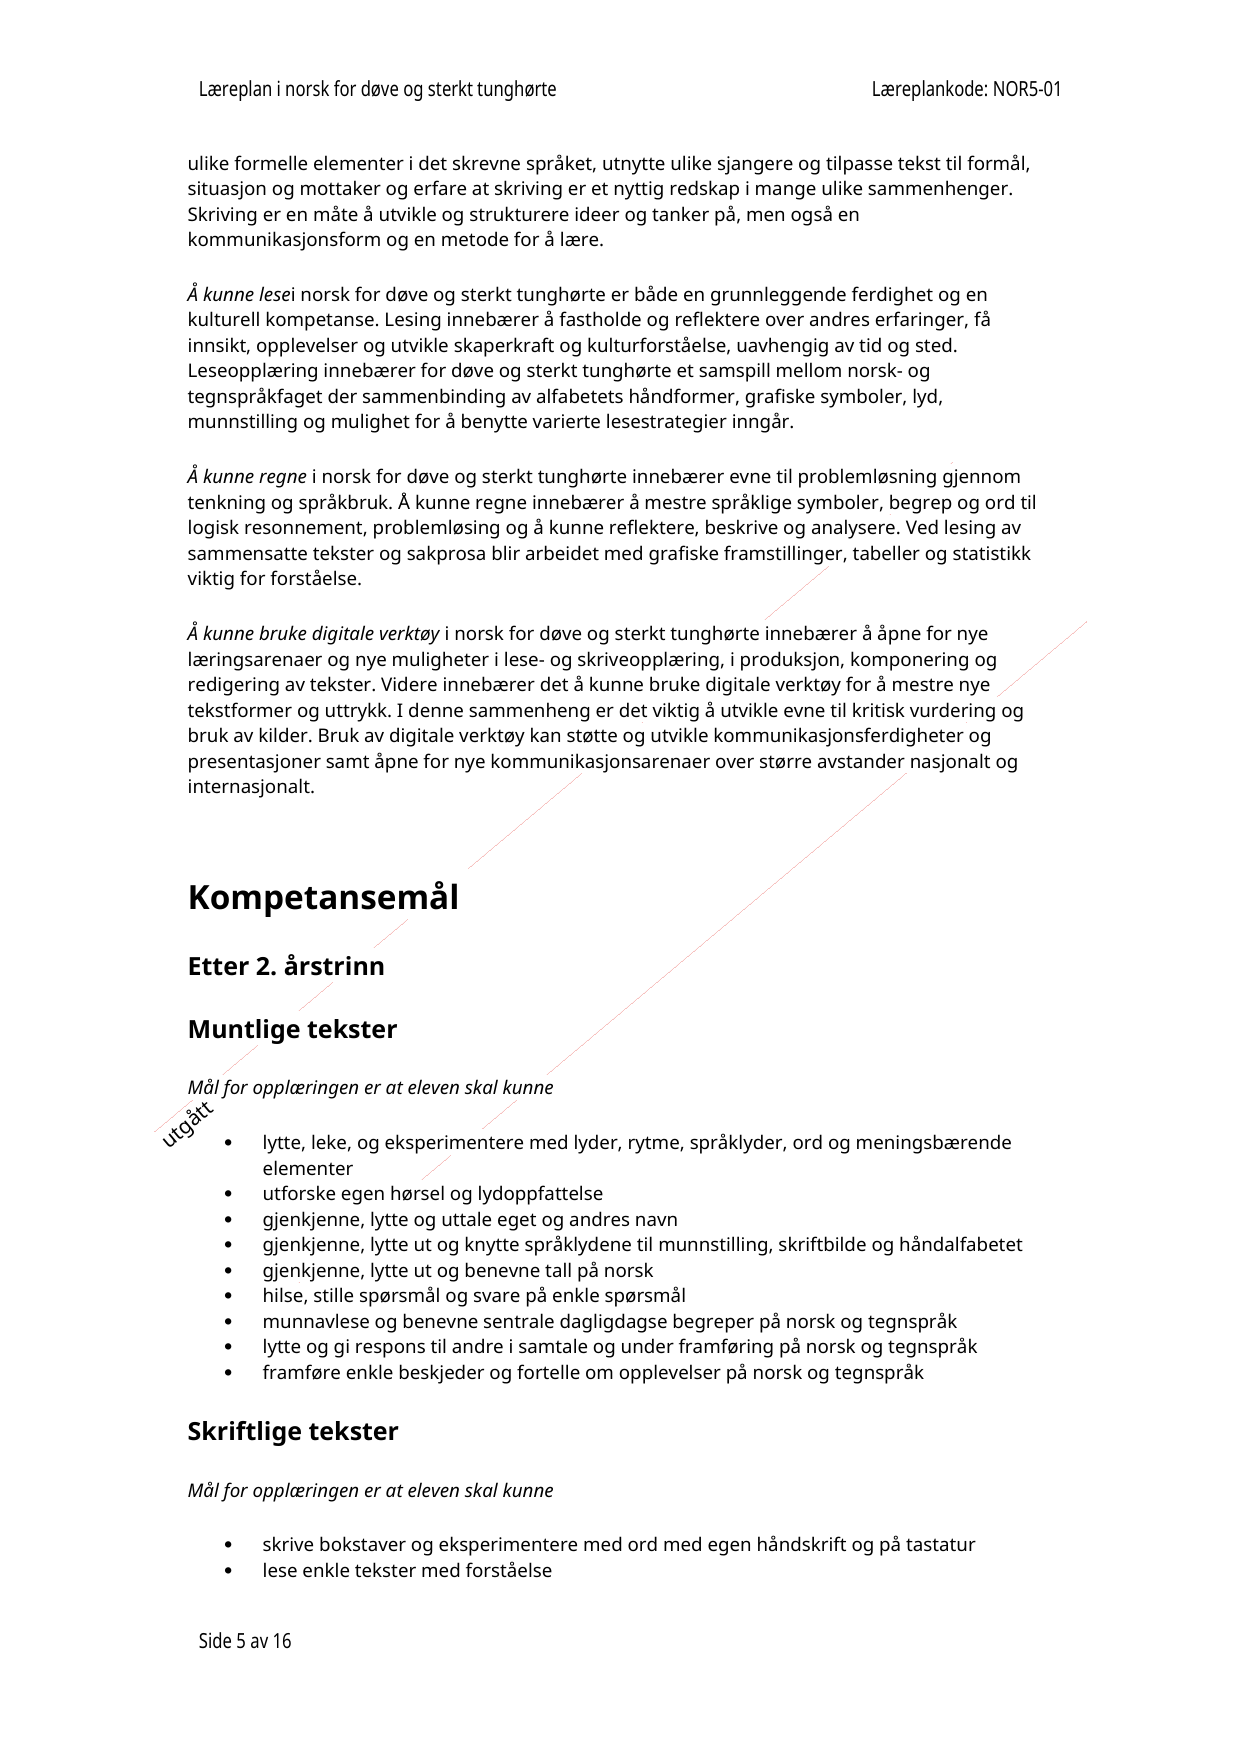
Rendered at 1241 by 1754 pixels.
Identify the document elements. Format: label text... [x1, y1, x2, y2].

subtitle Kompetansemål [734, 828, 1053, 919]
text Mål for opplæringen er at eleven skal kunne [548, 1074, 1053, 1100]
subtitle Muntlige tekster [398, 1011, 621, 1045]
subtitle Muntlige tekster [584, 1011, 1053, 1045]
list framføre enkle beskjeder og fortelle om opplevelser på norsk og tegnspråk [929, 1359, 1053, 1384]
subtitle Kompetansemål [468, 828, 839, 919]
list lytte, leke, og eksperimentere med lyder, rytme, språklyder, ord og meningsbærende elementer [358, 1155, 449, 1180]
list lytte, leke, og eksperimentere med lyder, rytme, språklyder, ord og meningsbærende elementer [423, 1129, 1053, 1180]
list skrive bokstaver og eksperimentere med ord med egen håndskrift og på tastatur [981, 1532, 1053, 1557]
list lytte, leke, og eksperimentere med lyder, rytme, språklyder, ord og meningsbærende elementer [225, 1129, 263, 1180]
list utforske egen hørsel og lydoppfattelse [225, 1180, 263, 1206]
list gjenkjenne, lytte ut og benevne tall på norsk [225, 1257, 263, 1282]
text Å kunne lesei norsk for døve og sterkt tunghørte er både en grunnleggende ferdighet og en kulturell kompetanse. Lesing innebærer å fastholde og reflektere over andres erfaringer, få innsikt, opplevelser og utvikle skaperkraft og kulturforståelse, uavhengig av tid og sted. Leseopplæring innebærer for døve og sterkt tunghørte et samspill mellom norsk- og tegnspråkfaget der sammenbinding av alfabetets håndformer, grafiske symboler, lyd, munnstilling og mulighet for å benytte varierte lesestrategier inngår. [795, 281, 1053, 434]
text Å kunne bruke digitale verktøy i norsk for døve og sterkt tunghørte innebærer å åpne for nye læringsarenaer og nye muligheter i lese- og skriveopplæring, i produksjon, komponering og redigering av tekster. Videre innebærer det å kunne bruke digitale verktøy for å mestre nye tekstformer og uttrykk. I denne sammenheng er det viktig å utvikle evne til kritisk vurdering og bruk av kilder. Bruk av digitale verktøy kan støtte og utvikle kommunikasjonsferdigheter og presentasjoner samt åpne for nye kommunikasjonsarenaer over større avstander nasjonalt og internasjonalt. [877, 651, 1053, 799]
subtitle Kompetansemål [468, 828, 515, 867]
text Mål for opplæringen er at eleven skal kunne [561, 1477, 1053, 1502]
list lytte og gi respons til andre i samtale og under framføring på norsk og tegnspråk [225, 1333, 1053, 1359]
subtitle Etter 2. årstrinn [659, 948, 1053, 982]
list lese enkle tekster med forståelse [225, 1557, 263, 1583]
list lese enkle tekster med forståelse [552, 1557, 1053, 1583]
list gjenkjenne, lytte og uttale eget og andres navn [225, 1206, 263, 1231]
subtitle Etter 2. årstrinn [385, 948, 696, 982]
list munnavlese og benevne sentrale dagligdagse begreper på norsk og tegnspråk [958, 1308, 1053, 1333]
list gjenkjenne, lytte og uttale eget og andres navn [678, 1206, 1053, 1231]
text Å kunne bruke digitale verktøy i norsk for døve og sterkt tunghørte innebærer å åpne for nye læringsarenaer og nye muligheter i lese- og skriveopplæring, i produksjon, komponering og redigering av tekster. Videre innebærer det å kunne bruke digitale verktøy for å mestre nye tekstformer og uttrykk. I denne sammenheng er det viktig å utvikle evne til kritisk vurdering og bruk av kilder. Bruk av digitale verktøy kan støtte og utvikle kommunikasjonsferdigheter og presentasjoner samt åpne for nye kommunikasjonsarenaer over større avstander nasjonalt og internasjonalt. [187, 708, 641, 799]
text Å kunne uttrykke seg skriftligi norsk er også et ansvarsområde i norskfaget for døve og sterkt tunghørte, fra den første skriveopplæringen til den videre skriveopplæringen gjennom 13 år. Skrifteligheten i samfunnet er økende, ikke minst gjennom utvikling av digitale kommunikasjonsformer. Kravet til å mestre skriftlig framstilling i ulike sjangere har blitt større. Å kunne uttrykke seg skriftlig for døve og sterkt tunghørte innebærer å kunne tolke og anvende ulike formelle elementer i det skrevne språket, utnytte ulike sjangere og tilpasse tekst til formål, situasjon og mottaker og erfare at skriving er et nyttig redskap i mange ulike sammenhenger. Skriving er en måte å utvikle og strukturere ideer og tanker på, men også en kommunikasjonsform og en metode for å lære. [609, 150, 1053, 252]
list gjenkjenne, lytte ut og benevne tall på norsk [654, 1257, 1053, 1282]
list hilse, stille spørsmål og svare på enkle spørsmål [225, 1282, 298, 1308]
list hilse, stille spørsmål og svare på enkle spørsmål [300, 1282, 1053, 1308]
text Å kunne regne i norsk for døve og sterkt tunghørte innebærer evne til problemløsning gjennom tenkning og språkbruk. Å kunne regne innebærer å mestre språklige symboler, begrep og ord til logisk resonnement, problemløsing og å kunne reflektere, beskrive og analysere. Ved lesing av sammensatte tekster og sakprosa blir arbeidet med grafiske framstillinger, tabeller og statistikk viktig for forståelse. [367, 566, 827, 591]
subtitle Skriftlige tekster [399, 1414, 1053, 1448]
list utforske egen hørsel og lydoppfattelse [603, 1180, 1053, 1206]
text Å kunne regne i norsk for døve og sterkt tunghørte innebærer evne til problemløsning gjennom tenkning og språkbruk. Å kunne regne innebærer å mestre språklige symboler, begrep og ord til logisk resonnement, problemløsing og å kunne reflektere, beskrive og analysere. Ved lesing av sammensatte tekster og sakprosa blir arbeidet med grafiske framstillinger, tabeller og statistikk viktig for forståelse. [801, 463, 1053, 591]
